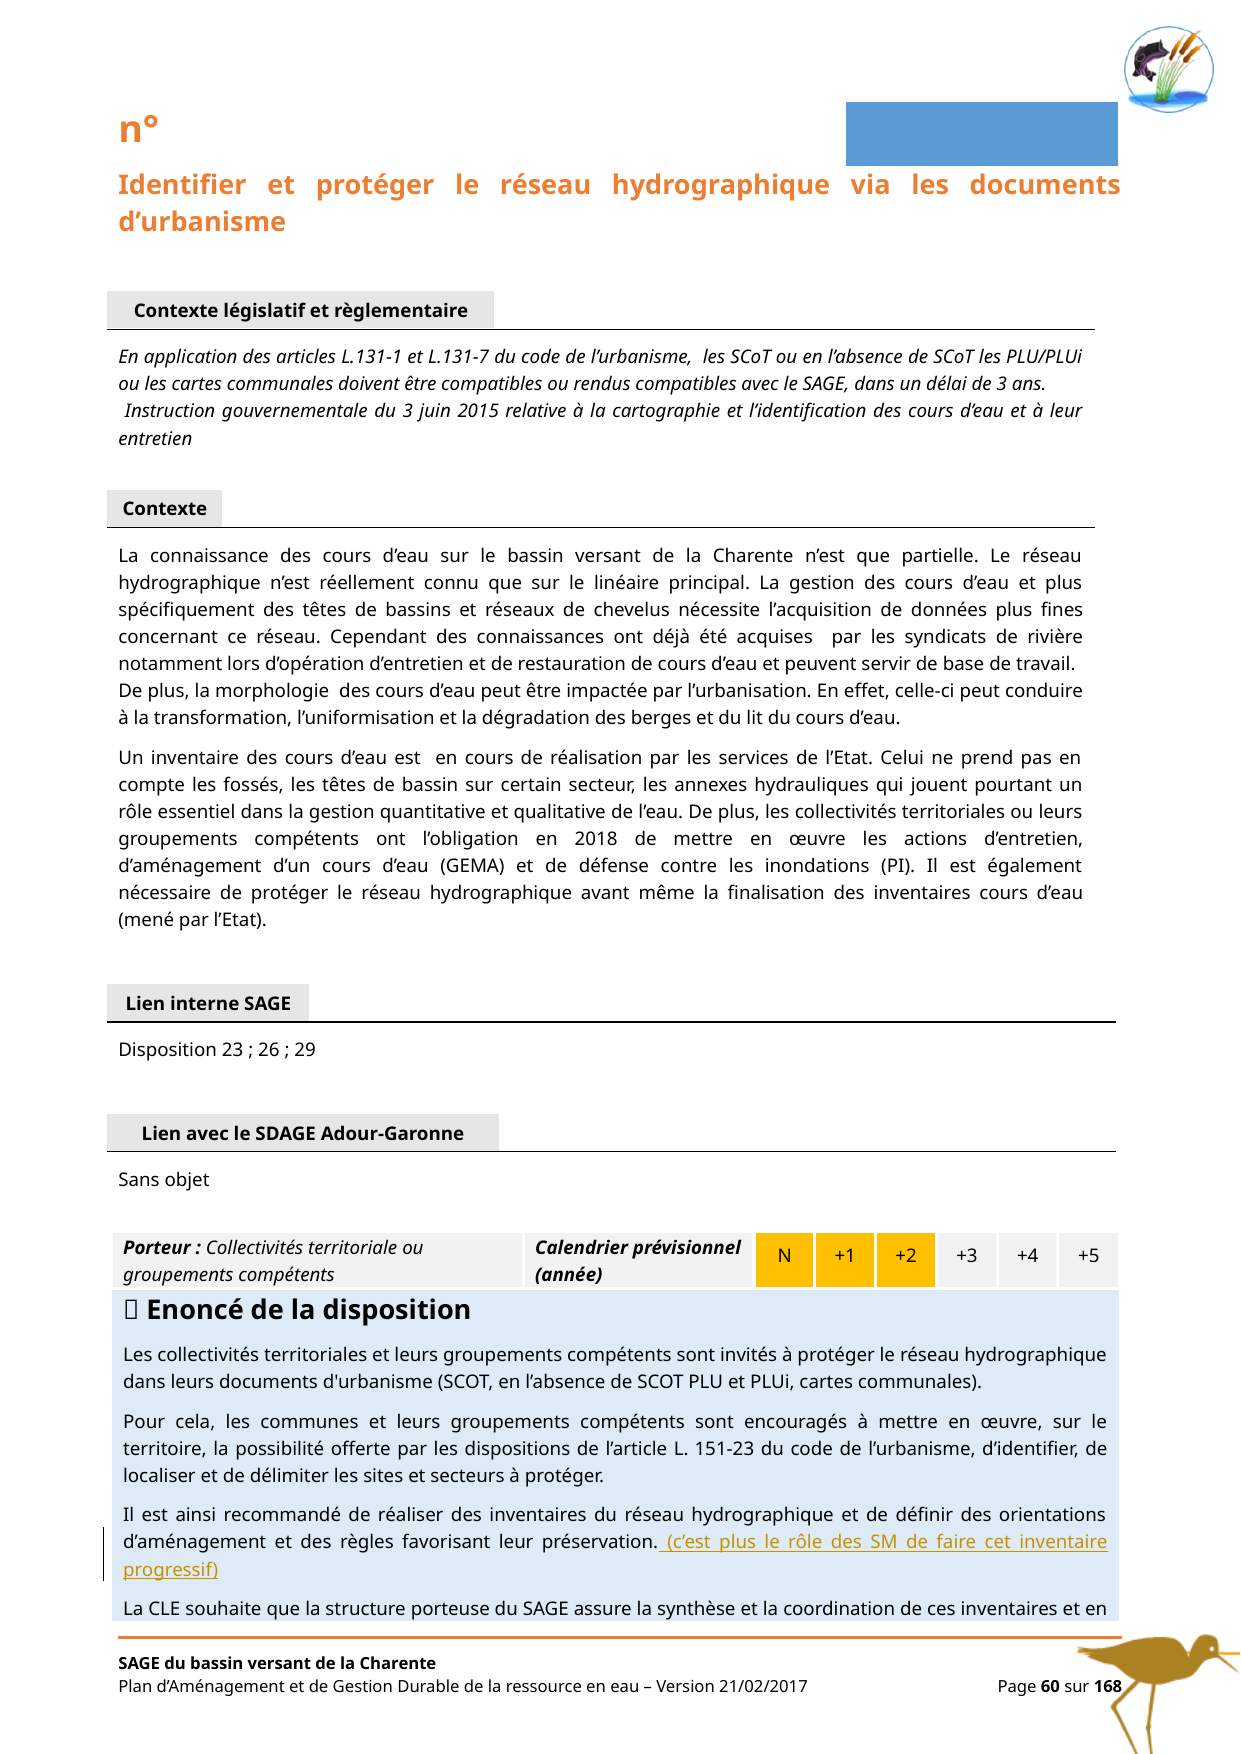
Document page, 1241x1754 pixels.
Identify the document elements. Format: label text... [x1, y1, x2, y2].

table_header [222, 490, 1095, 527]
table_cell [107, 1287, 112, 1621]
table_header [495, 291, 1095, 328]
table_cell  Enoncé de la disposition Les collectivités territoriales et leurs groupements compétents sont invités à protéger le réseau hydrographique dans leurs documents d'urbanisme (SCOT, en l’absence de SCOT PLU et PLUi, cartes communales). Pour cela, les communes et leurs groupements compétents sont encouragés à mettre en œuvre, sur le territoire, la possibilité offerte par les dispositions de l’article L. 151-23 du code de l’urbanisme, d’identifier, de localiser et de délimiter les sites et secteurs à protéger. Il est ainsi recommandé de réaliser des inventaires du réseau hydrographique et de définir des orientations d’aménagement et des règles favorisant leur préservation. (c’est plus le rôle des SM de faire cet inventaire progressif) La CLE souhaite que la structure porteuse du SAGE assure la synthèse et la coordination de ces inventaires et en [112, 1290, 1119, 1621]
table_cell N [756, 1233, 813, 1287]
picture [1122, 25, 1215, 114]
table_cell +5 [1059, 1233, 1118, 1287]
table_cell Lien avec le SDAGE Adour-Garonne [107, 1114, 499, 1151]
table_cell Porteur : Collectivités territoriale ou groupements compétents [113, 1233, 522, 1287]
table_cell [499, 1114, 1119, 1151]
table_cell En application des articles L.131-1 et L.131-7 du code de l’urbanisme, les SCoT ou en l’absence de SCoT les PLU/PLUi ou les cartes communales doivent être compatibles ou rendus compatibles avec le SAGE, dans un délai de 3 ans. Instruction gouvernementale du 3 juin 2015 relative à la cartographie et l’identification des cours d’eau et à leur entretien [107, 330, 1095, 450]
table_header Lien interne SAGE [107, 984, 309, 1021]
table_cell [846, 102, 1118, 166]
table_cell Sans objet [107, 1151, 1119, 1230]
table_cell La connaissance des cours d’eau sur le bassin versant de la Charente n’est que partielle. Le réseau hydrographique n’est réellement connu que sur le linéaire principal. La gestion des cours d’eau et plus spécifiquement des têtes de bassins et réseaux de chevelus nécessite l’acquisition de données plus fines concernant ce réseau. Cependant des connaissances ont déjà été acquises par les syndicats de rivière notamment lors d’opération d’entretien et de restauration de cours d’eau et peuvent servir de base de travail. De plus, la morphologie des cours d’eau peut être impactée par l’urbanisation. En effet, celle-ci peut conduire à la transformation, l’uniformisation et la dégradation des berges et du lit du cours d’eau. Un inventaire des cours d’eau est en cours de réalisation par les services de l’Etat. Celui ne prend pas en compte les fossés, les têtes de bassin sur certain secteur, les annexes hydrauliques qui jouent pourtant un rôle essentiel dans la gestion quantitative et qualitative de l’eau. De plus, les collectivités territoriales ou leurs groupements compétents ont l’obligation en 2018 de mettre en œuvre les actions d’entretien, d’aménagement d’un cours d’eau (GEMA) et de défense contre les inondations (PI). Il est également nécessaire de protéger le réseau hydrographique avant même la finalisation des inventaires cours d’eau (mené par l’Etat). [107, 528, 1095, 945]
table_cell +2 [877, 1233, 935, 1287]
table_header Contexte législatif et règlementaire [107, 291, 494, 328]
table_cell +4 [999, 1233, 1056, 1287]
table_cell +1 [816, 1233, 874, 1287]
table_cell n° [107, 102, 409, 166]
table_cell [409, 102, 846, 166]
table_header Contexte [107, 490, 222, 527]
table_cell Calendrier prévisionnel (année) [525, 1233, 752, 1287]
table_header [309, 984, 1119, 1021]
table_cell Disposition 23 ; 26 ; 29 [107, 1021, 1119, 1114]
subtitle Identifier et protéger le réseau hydrographique via les documents d’urbanisme [118, 166, 1122, 239]
table_cell +3 [938, 1233, 996, 1287]
picture [1077, 1629, 1241, 1754]
